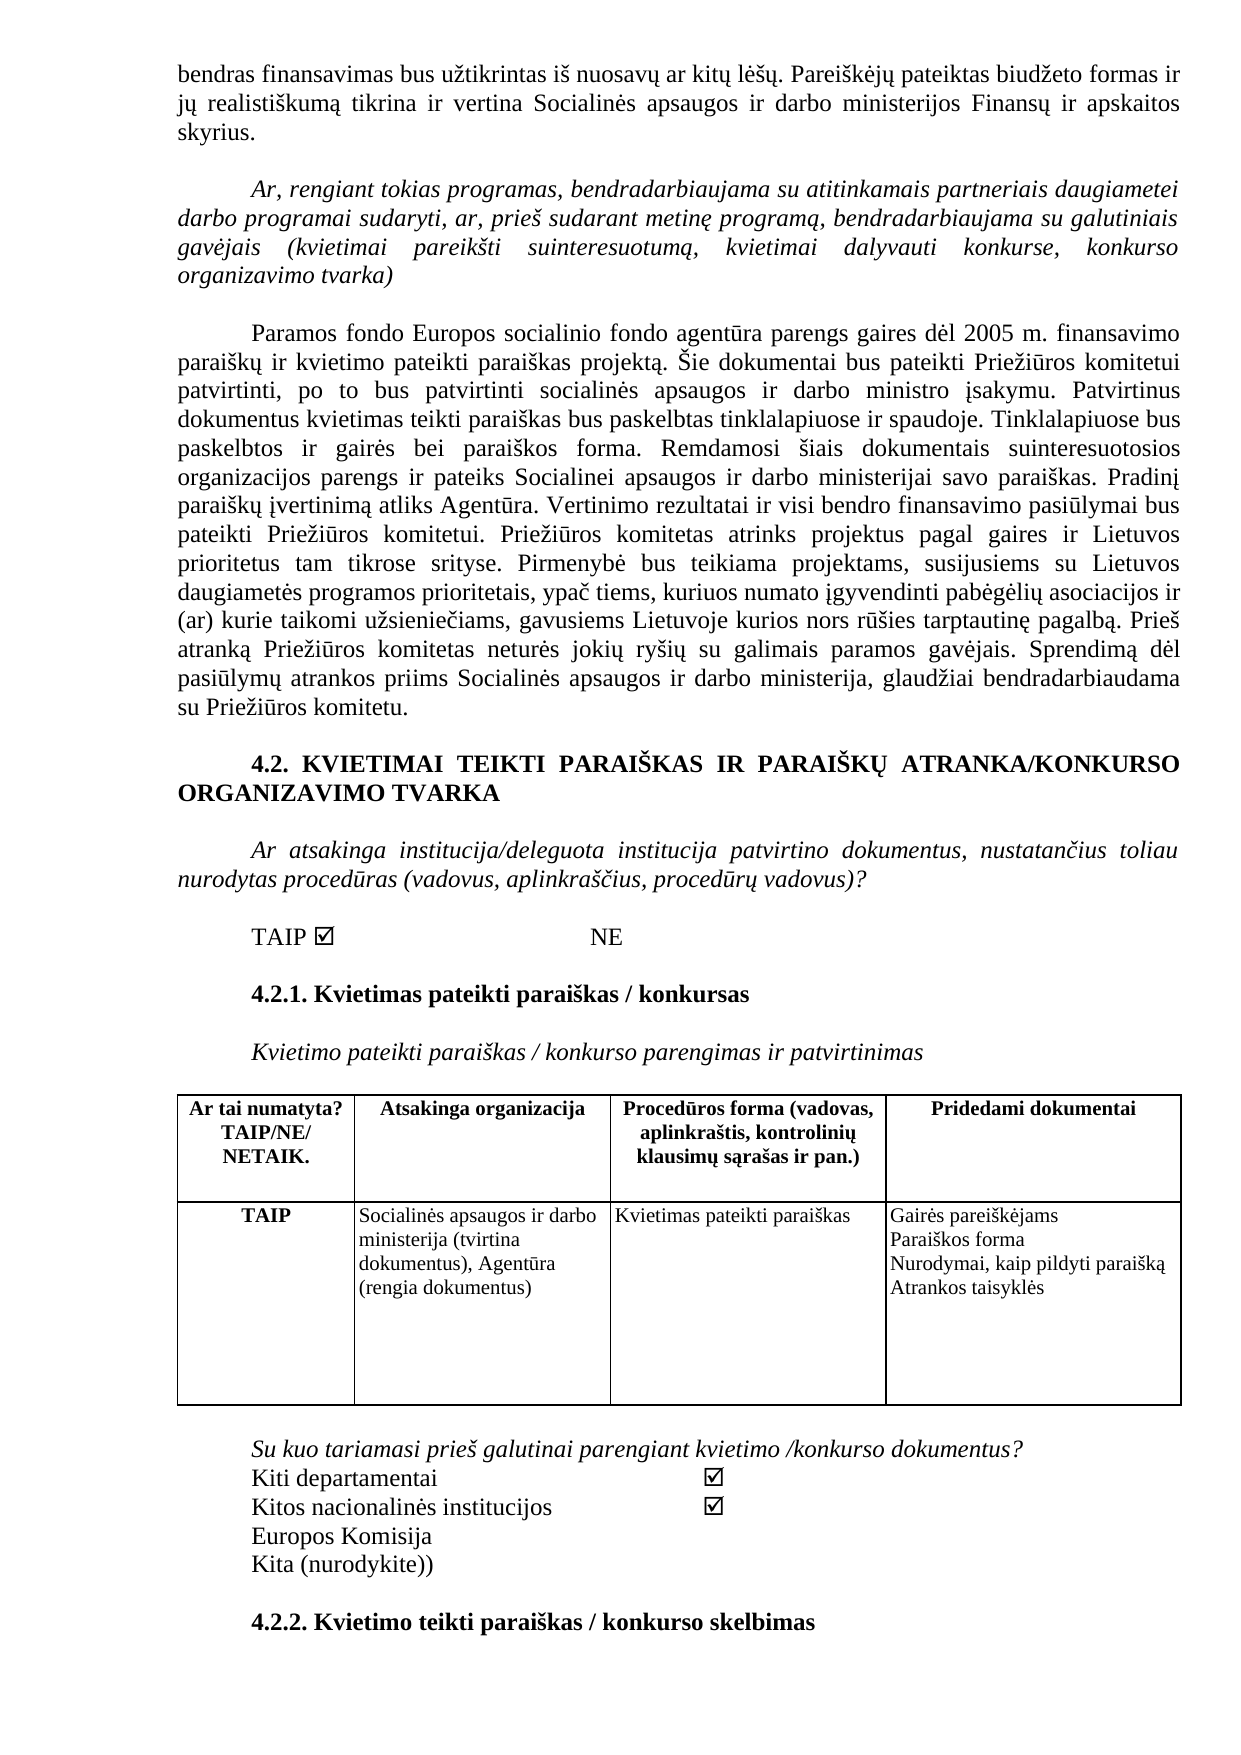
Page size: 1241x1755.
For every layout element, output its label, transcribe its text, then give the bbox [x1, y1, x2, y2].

table_header Atsakinga organizacija [355, 1096, 610, 1201]
text 4.2.1. Kvietimas pateikti paraiškas / konkursas [177, 979, 1181, 1008]
table_cell TAIP [178, 1203, 354, 1404]
text Kiti departamentai  [177, 1463, 1181, 1492]
text Su kuo tariamasi prieš galutinai parengiant kvietimo /konkurso dokumentus? [177, 1434, 1181, 1463]
text bendras finansavimas bus užtikrintas iš nuosavų ar kitų lėšų. Pareiškėjų pateiktas biudžeto formas ir jų realistiškumą tikrina ir vertina Socialinės apsaugos ir darbo ministerijos Finansų ir apskaitos skyrius. [177, 59, 1181, 145]
table_header Ar tai numatyta? TAIP/NE/ NETAIK. [178, 1096, 354, 1201]
text Kvietimo pateikti paraiškas / konkurso parengimas ir patvirtinimas [177, 1037, 1181, 1065]
text 4.2. KVIETIMAI TEIKTI PARAIŠKAS IR PARAIŠKŲ ATRANKA/KONKURSO ORGANIZAVIMO TVARKA [177, 749, 1181, 807]
text TAIP  NE [177, 922, 1181, 950]
table_header Procedūros forma (vadovas, aplinkraštis, kontrolinių klausimų sąrašas ir pan.) [611, 1096, 885, 1201]
text Paramos fondo Europos socialinio fondo agentūra parengs gaires dėl 2005 m. finansavimo paraiškų ir kvietimo pateikti paraiškas projektą. Šie dokumentai bus pateikti Priežiūros komitetui patvirtinti, po to bus patvirtinti socialinės apsaugos ir darbo ministro įsakymu. Patvirtinus dokumentus kvietimas teikti paraiškas bus paskelbtas tinklalapiuose ir spaudoje. Tinklalapiuose bus paskelbtos ir gairės bei paraiškos forma. Remdamosi šiais dokumentais suinteresuotosios organizacijos parengs ir pateiks Socialinei apsaugos ir darbo ministerijai savo paraiškas. Pradinį paraiškų įvertinimą atliks Agentūra. Vertinimo rezultatai ir visi bendro finansavimo pasiūlymai bus pateikti Priežiūros komitetui. Priežiūros komitetas atrinks projektus pagal gaires ir Lietuvos prioritetus tam tikrose srityse. Pirmenybė bus teikiama projektams, susijusiems su Lietuvos daugiametės programos prioritetais, ypač tiems, kuriuos numato įgyvendinti pabėgėlių asociacijos ir (ar) kurie taikomi užsieniečiams, gavusiems Lietuvoje kurios nors rūšies tarptautinę pagalbą. Prieš atranką Priežiūros komitetas neturės jokių ryšių su galimais paramos gavėjais. Sprendimą dėl pasiūlymų atrankos priims Socialinės apsaugos ir darbo ministerija, glaudžiai bendradarbiaudama su Priežiūros komitetu. [177, 318, 1181, 720]
table_cell Socialinės apsaugos ir darbo ministerija (tvirtina dokumentus), Agentūra (rengia dokumentus) [355, 1203, 610, 1404]
text 4.2.2. Kvietimo teikti paraiškas / konkurso skelbimas [177, 1607, 1181, 1636]
text Kita (nurodykite)) [177, 1549, 1181, 1578]
table_header Pridedami dokumentai [887, 1096, 1180, 1201]
text Kitos nacionalinės institucijos  [177, 1492, 1181, 1521]
table_cell Kvietimas pateikti paraiškas [611, 1203, 885, 1404]
table_cell Gairės pareiškėjams Paraiškos forma Nurodymai, kaip pildyti paraišką Atrankos taisyklės [887, 1203, 1180, 1404]
text Europos Komisija [177, 1521, 1181, 1549]
text Ar atsakinga institucija/deleguota institucija patvirtino dokumentus, nustatančius toliau nurodytas procedūras (vadovus, aplinkraščius, procedūrų vadovus)? [177, 835, 1181, 893]
text Ar, rengiant tokias programas, bendradarbiaujama su atitinkamais partneriais daugiametei darbo programai sudaryti, ar, prieš sudarant metinę programą, bendradarbiaujama su galutiniais gavėjais (kvietimai pareikšti suinteresuotumą, kvietimai dalyvauti konkurse, konkurso organizavimo tvarka) [177, 174, 1181, 289]
